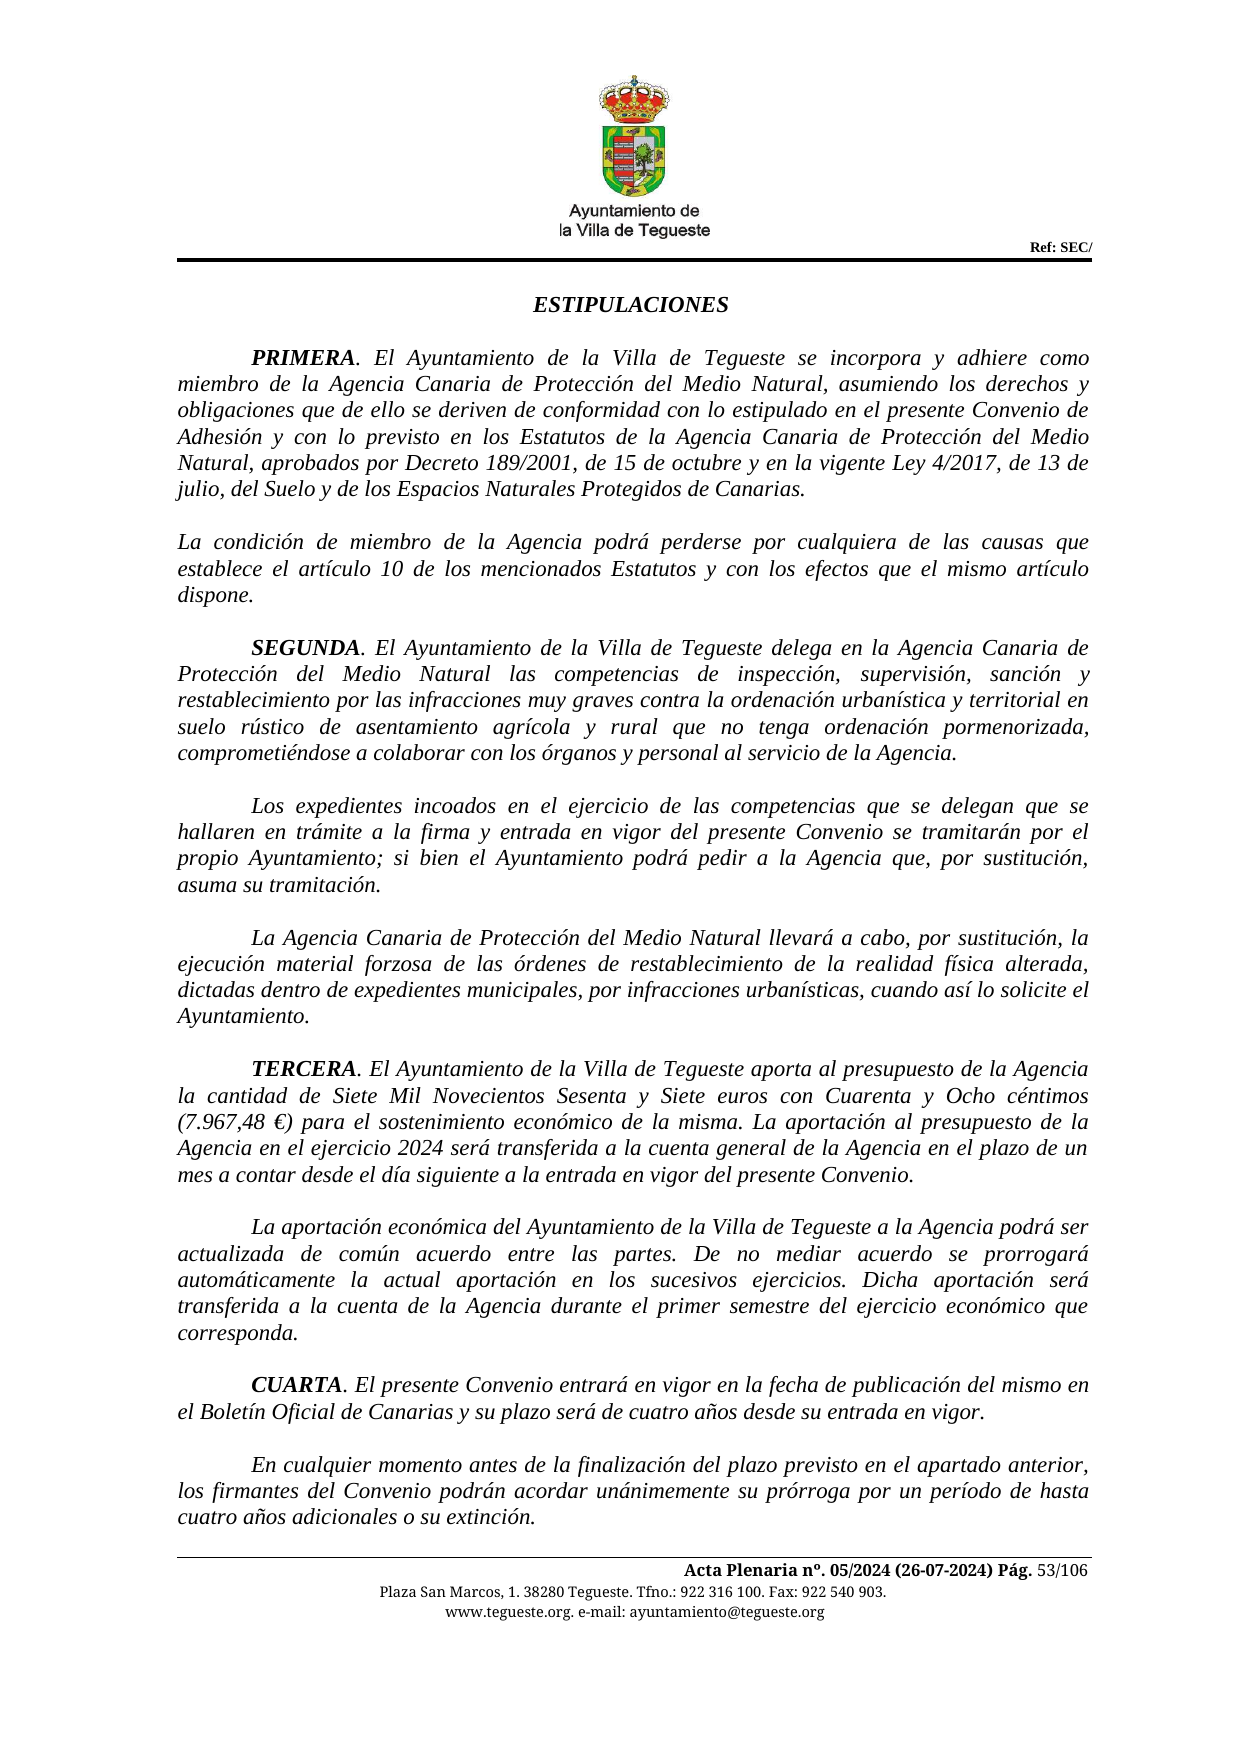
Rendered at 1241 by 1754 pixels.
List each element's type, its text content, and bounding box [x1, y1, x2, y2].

text PRIMERA. El Ayuntamiento de la Villa de Tegueste se incorpora y adhiere como miembro de la Agencia Canaria de Protección del Medio Natural, asumiendo los derechos y obligaciones que de ello se deriven de conformidad con lo estipulado en el presente Convenio de Adhesión y con lo previsto en los Estatutos de la Agencia Canaria de Protección del Medio Natural, aprobados por Decreto 189/2001, de 15 de octubre y en la vigente Ley 4/2017, de 13 de julio, del Suelo y de los Espacios Naturales Protegidos de Canarias. [177, 344, 1092, 502]
text Los expedientes incoados en el ejercicio de las competencias que se delegan que se hallaren en trámite a la firma y entrada en vigor del presente Convenio se tramitarán por el propio Ayuntamiento; si bien el Ayuntamiento podrá pedir a la Agencia que, por sustitución, asuma su tramitación. [177, 792, 1092, 897]
text SEGUNDA. El Ayuntamiento de la Villa de Tegueste delega en la Agencia Canaria de Protección del Medio Natural las competencias de inspección, supervisión, sanción y restablecimiento por las infracciones muy graves contra la ordenación urbanística y territorial en suelo rústico de asentamiento agrícola y rural que no tenga ordenación pormenorizada, comprometiéndose a colaborar con los órganos y personal al servicio de la Agencia. [177, 634, 1092, 765]
text En cualquier momento antes de la finalización del plazo previsto en el apartado anterior, los firmantes del Convenio podrán acordar unánimemente su prórroga por un período de hasta cuatro años adicionales o su extinción. [177, 1451, 1092, 1530]
text La Agencia Canaria de Protección del Medio Natural llevará a cabo, por sustitución, la ejecución material forzosa de las órdenes de restablecimiento de la realidad física alterada, dictadas dentro de expedientes municipales, por infracciones urbanísticas, cuando así lo solicite el Ayuntamiento. [177, 923, 1092, 1029]
text La condición de miembro de la Agencia podrá perderse por cualquiera de las causas que establece el artículo 10 de los mencionados Estatutos y con los efectos que el mismo artículo dispone. [177, 528, 1092, 607]
text TERCERA. El Ayuntamiento de la Villa de Tegueste aporta al presupuesto de la Agencia la cantidad de Siete Mil Novecientos Sesenta y Siete euros con Cuarenta y Ocho céntimos (7.967,48 €) para el sostenimiento económico de la misma. La aportación al presupuesto de la Agencia en el ejercicio 2024 será transferida a la cuenta general de la Agencia en el plazo de un mes a contar desde el día siguiente a la entrada en vigor del presente Convenio. [177, 1055, 1092, 1187]
text La aportación económica del Ayuntamiento de la Villa de Tegueste a la Agencia podrá ser actualizada de común acuerdo entre las partes. De no mediar acuerdo se prorrogará automáticamente la actual aportación en los sucesivos ejercicios. Dicha aportación será transferida a la cuenta de la Agencia durante el primer semestre del ejercicio económico que corresponda. [177, 1213, 1092, 1345]
text ESTIPULACIONES [177, 291, 1092, 317]
text CUARTA. El presente Convenio entrará en vigor en la fecha de publicación del mismo en el Boletín Oficial de Canarias y su plazo será de cuatro años desde su entrada en vigor. [177, 1372, 1092, 1424]
